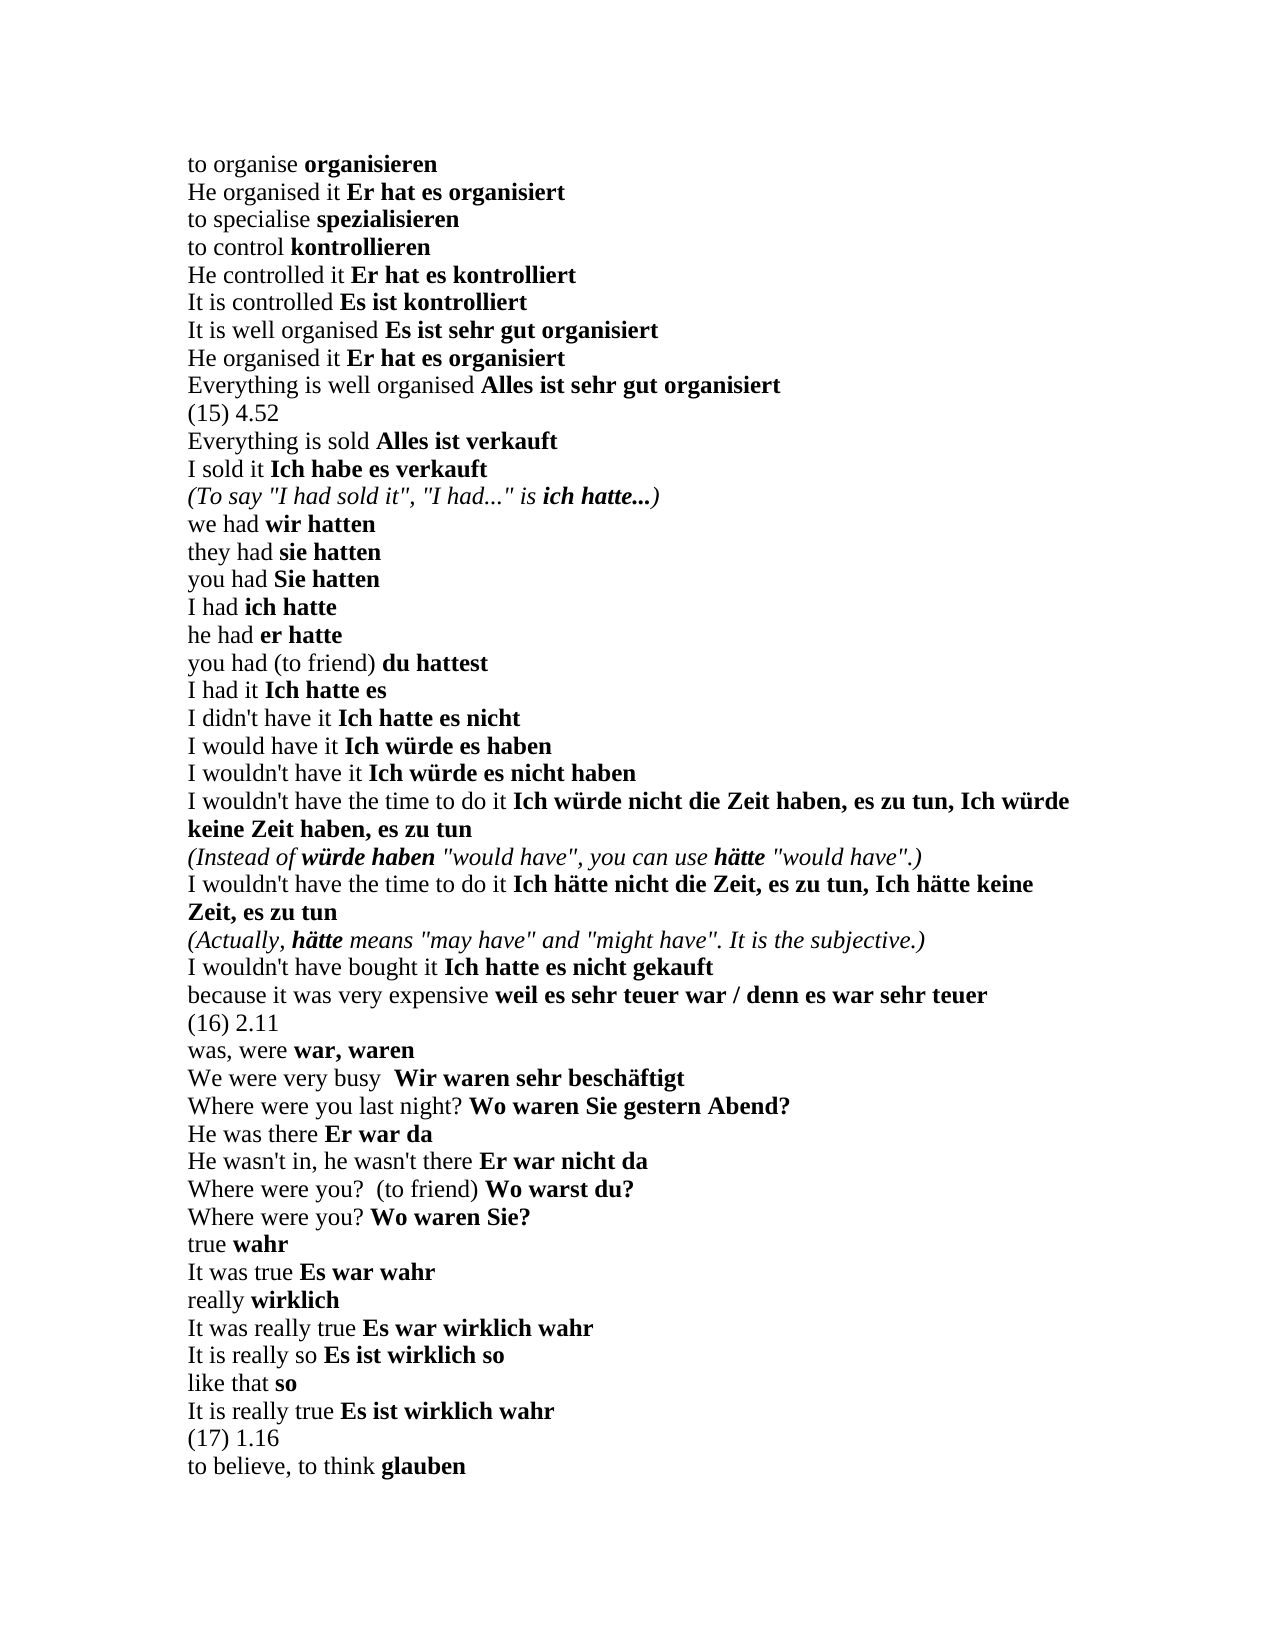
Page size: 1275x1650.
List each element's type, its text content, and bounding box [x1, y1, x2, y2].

text was, were war, waren [187, 1037, 1087, 1064]
text I wouldn't have it Ich würde es nicht haben [187, 759, 1087, 787]
text It is really so Es ist wirklich so [187, 1341, 1087, 1369]
text Everything is well organised Alles ist sehr gut organisiert [187, 372, 1087, 399]
text Where were you? (to friend) Wo warst du? [187, 1175, 1087, 1203]
text (Actually, hätte means "may have" and "might have". It is the subjective.) [187, 926, 1087, 953]
text you had (to friend) du hattest [187, 649, 1087, 676]
text We were very busy Wir waren sehr beschäftigt [187, 1064, 1087, 1092]
text I wouldn't have bought it Ich hatte es nicht gekauft [187, 953, 1087, 981]
text He controlled it Er hat es kontrolliert [187, 261, 1087, 288]
text He wasn't in, he wasn't there Er war nicht da [187, 1147, 1087, 1175]
text true wahr [187, 1231, 1087, 1258]
text I would have it Ich würde es haben [187, 732, 1087, 759]
text we had wir hatten [187, 510, 1087, 538]
text It is controlled Es ist kontrolliert [187, 288, 1087, 316]
text He organised it Er hat es organisiert [187, 178, 1087, 205]
text to organise organisieren [187, 150, 1087, 178]
text to control kontrollieren [187, 233, 1087, 261]
text It was true Es war wahr [187, 1258, 1087, 1286]
text he had er hatte [187, 621, 1087, 649]
text (15) 4.52 [187, 399, 1087, 427]
text Everything is sold Alles ist verkauft [187, 427, 1087, 455]
text He was there Er war da [187, 1120, 1087, 1147]
text I had it Ich hatte es [187, 676, 1087, 704]
text I wouldn't have the time to do it Ich würde nicht die Zeit haben, es zu tun, Ich würde keine Zeit haben, es zu tun [187, 787, 1087, 843]
text (16) 2.11 [187, 1009, 1087, 1037]
text really wirklich [187, 1286, 1087, 1314]
text I wouldn't have the time to do it Ich hätte nicht die Zeit, es zu tun, Ich hätte keine Zeit, es zu tun [187, 870, 1087, 926]
text I had ich hatte [187, 593, 1087, 621]
text He organised it Er hat es organisiert [187, 344, 1087, 372]
text (Instead of würde haben "would have", you can use hätte "would have".) [187, 843, 1087, 870]
text (17) 1.16 [187, 1424, 1087, 1452]
text to specialise spezialisieren [187, 205, 1087, 233]
text It is really true Es ist wirklich wahr [187, 1397, 1087, 1424]
text I didn't have it Ich hatte es nicht [187, 704, 1087, 732]
text Where were you? Wo waren Sie? [187, 1203, 1087, 1231]
text because it was very expensive weil es sehr teuer war / denn es war sehr teuer [187, 981, 1087, 1009]
text Where were you last night? Wo waren Sie gestern Abend? [187, 1092, 1087, 1120]
text It is well organised Es ist sehr gut organisiert [187, 316, 1087, 344]
text you had Sie hatten [187, 566, 1087, 593]
text I sold it Ich habe es verkauft [187, 455, 1087, 482]
text to believe, to think glauben [187, 1452, 1087, 1480]
text (To say "I had sold it", "I had..." is ich hatte...) [187, 482, 1087, 510]
text It was really true Es war wirklich wahr [187, 1314, 1087, 1341]
text like that so [187, 1369, 1087, 1397]
text they had sie hatten [187, 538, 1087, 566]
